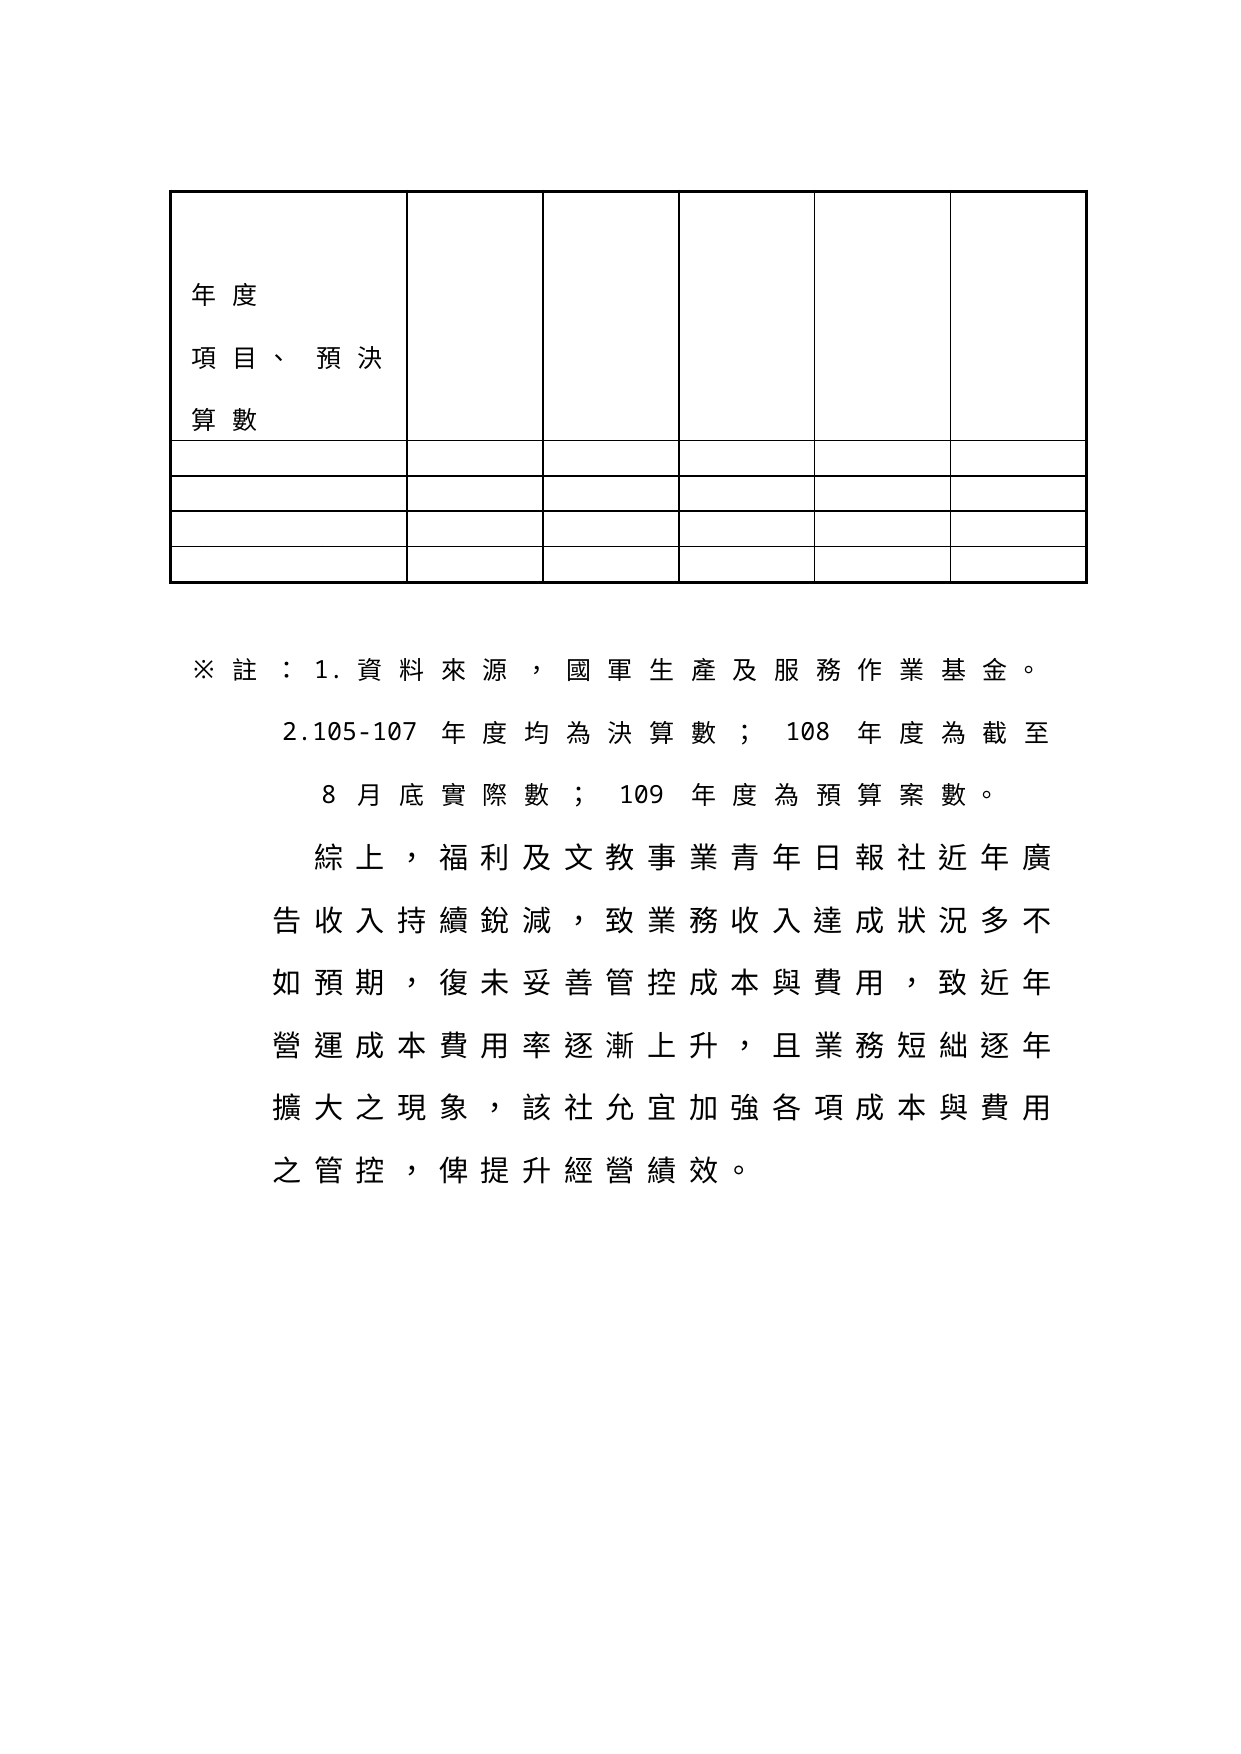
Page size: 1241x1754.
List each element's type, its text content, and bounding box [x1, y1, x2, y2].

table_cell 業務收入 [172, 441, 406, 475]
table_cell (8,577) [680, 512, 814, 546]
table_cell 166,570 [951, 477, 1085, 510]
table_cell 100.21 [951, 547, 1085, 581]
text ※註：1.資料來源，國軍生產及服務作業基金。 [180, 627, 1070, 689]
table_header [680, 193, 814, 439]
table_cell 業務賸餘(短絀) [172, 512, 406, 546]
table_header [951, 193, 1085, 439]
table_header [544, 193, 678, 439]
table_header [408, 193, 542, 439]
table_cell 167,410 [408, 477, 542, 510]
table_header 年度 項目、預決算數 [172, 193, 406, 439]
table_cell 105.22 [680, 547, 814, 581]
table_cell 業務成本與費用 [172, 477, 406, 510]
text 2.105-107年度均為決算數；108年度為截至8月底實際數；109年度為預算案數。 [256, 689, 1070, 814]
table_cell (7,029) [815, 512, 950, 546]
table_cell 156,009 [544, 477, 678, 510]
table_cell 107.11 [815, 547, 950, 581]
table_header [815, 193, 950, 439]
table_cell (2,525) [408, 512, 542, 546]
table_cell 164,403 [680, 441, 814, 475]
table_cell (4,555) [544, 512, 678, 546]
table_cell 164,885 [408, 441, 542, 475]
table_cell 成本費用率 [172, 547, 406, 581]
table_cell 98,828 [815, 441, 950, 475]
table_cell 172,980 [680, 477, 814, 510]
table_cell 101.53 [408, 547, 542, 581]
table_cell 105,857 [815, 477, 950, 510]
table_cell (345) [951, 512, 1085, 546]
table_cell 103.01 [544, 547, 678, 581]
table_cell 166,225 [951, 441, 1085, 475]
text 綜上，福利及文教事業青年日報社近年廣告收入持續銳減，致業務收入達成狀況多不如預期，復未妥善管控成本與費用，致近年營運成本費用率逐漸上升，且業務短絀逐年擴大之現象，該社允宜加強各項成本與費用之管控，俾提升經營績效。 [242, 814, 1058, 1189]
table_cell 151,454 [544, 441, 678, 475]
